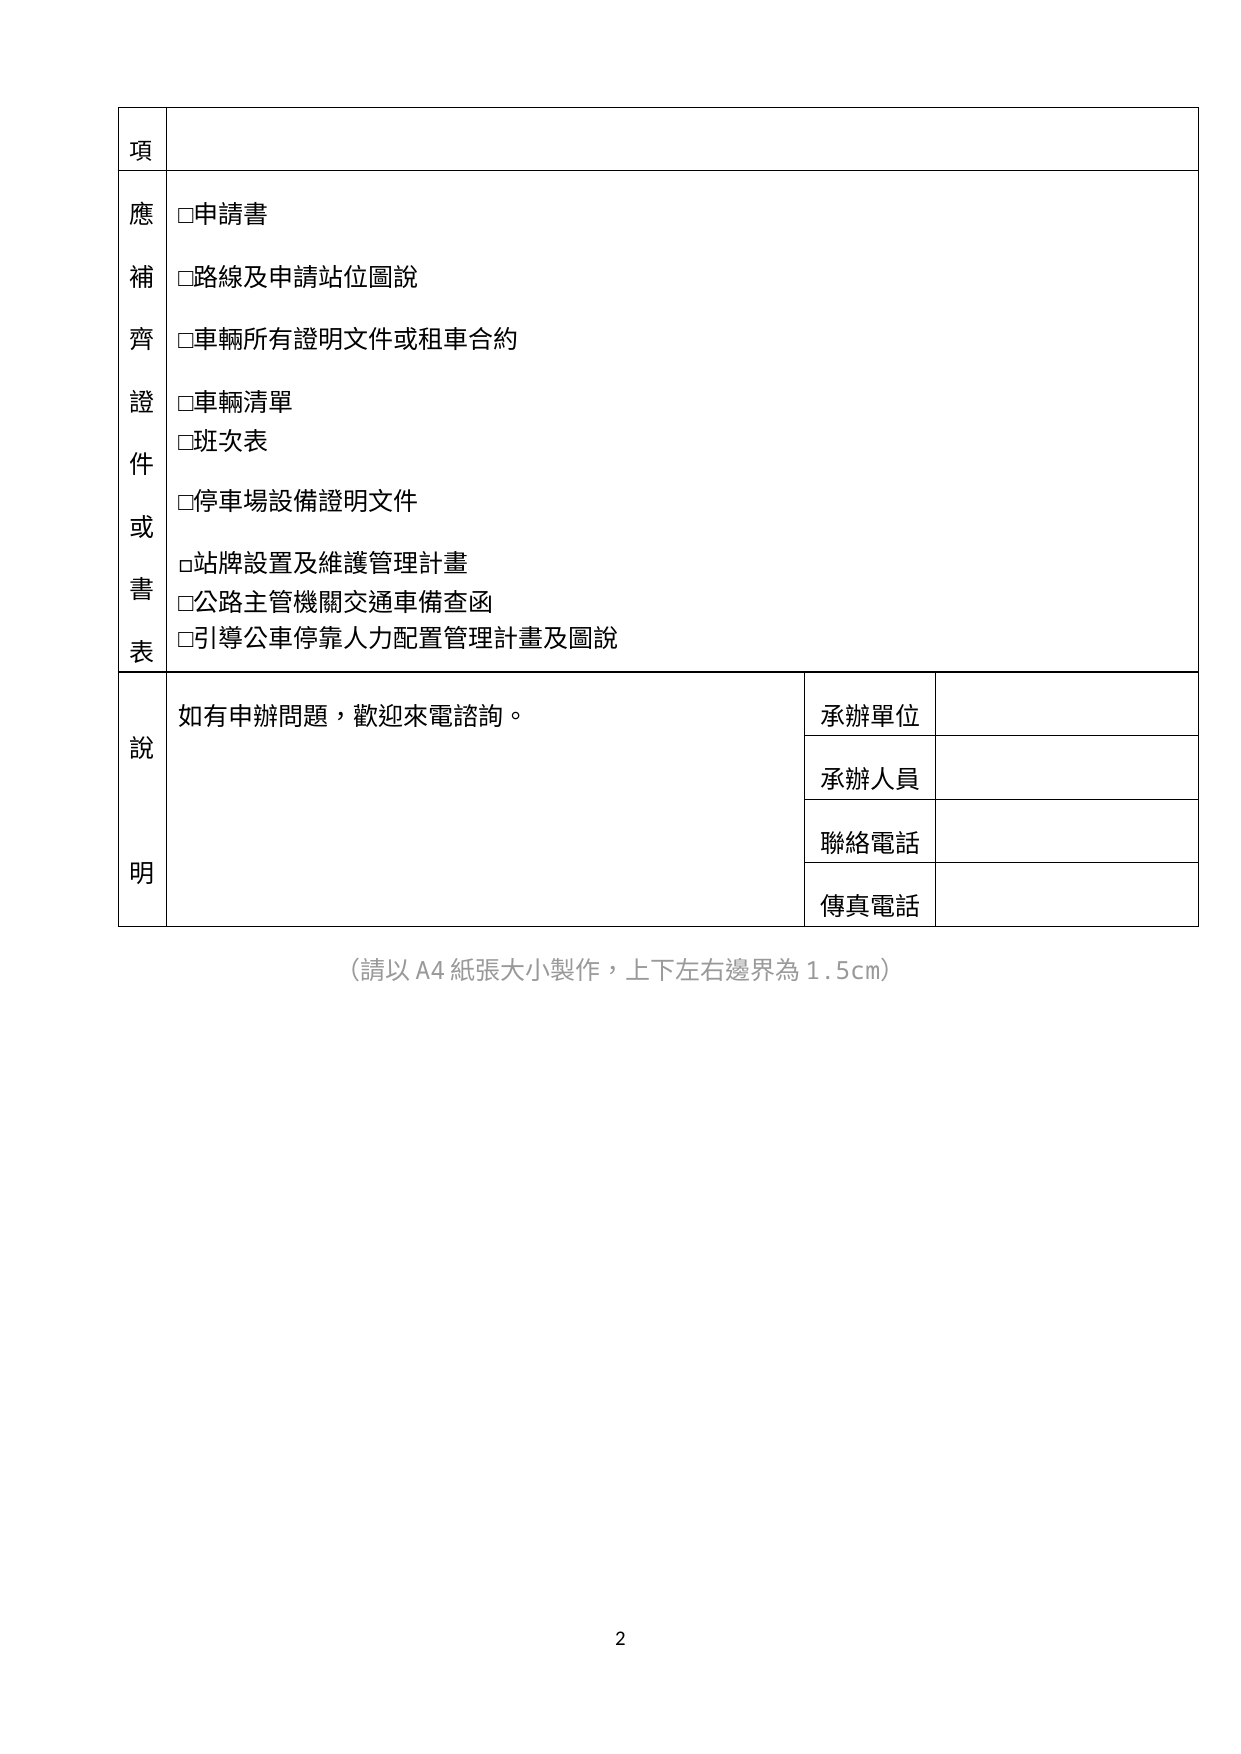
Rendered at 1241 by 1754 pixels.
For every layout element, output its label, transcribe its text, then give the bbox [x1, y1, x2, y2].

table_cell 傳真電話 [805, 863, 935, 926]
table_cell □申請書 □路線及申請站位圖說 □車輛所有證明文件或租車合約 □車輛清單 □班次表 □停車場設備證明文件 □站牌設置及維護管理計畫 □公路主管機關交通車備查函 □引導公車停靠人力配置管理計畫及圖說 [167, 171, 1198, 671]
table_cell 承辦人員 [805, 736, 935, 798]
table_cell [936, 736, 1198, 798]
table_cell [936, 863, 1198, 926]
table_cell [167, 108, 1198, 170]
table_cell 如有申辦問題，歡迎來電諮詢。 [167, 673, 804, 926]
table_cell 項 [119, 108, 166, 170]
table_cell [936, 673, 1198, 735]
table_cell 應補齊 證 件 或書表 [119, 171, 166, 671]
table_cell 承辦單位 [805, 673, 935, 735]
table_cell 說 明 [119, 673, 166, 926]
table_cell 聯絡電話 [805, 800, 935, 862]
table_cell [936, 800, 1198, 862]
text （請以A4紙張大小製作，上下左右邊界為1.5cm） [118, 927, 1122, 989]
